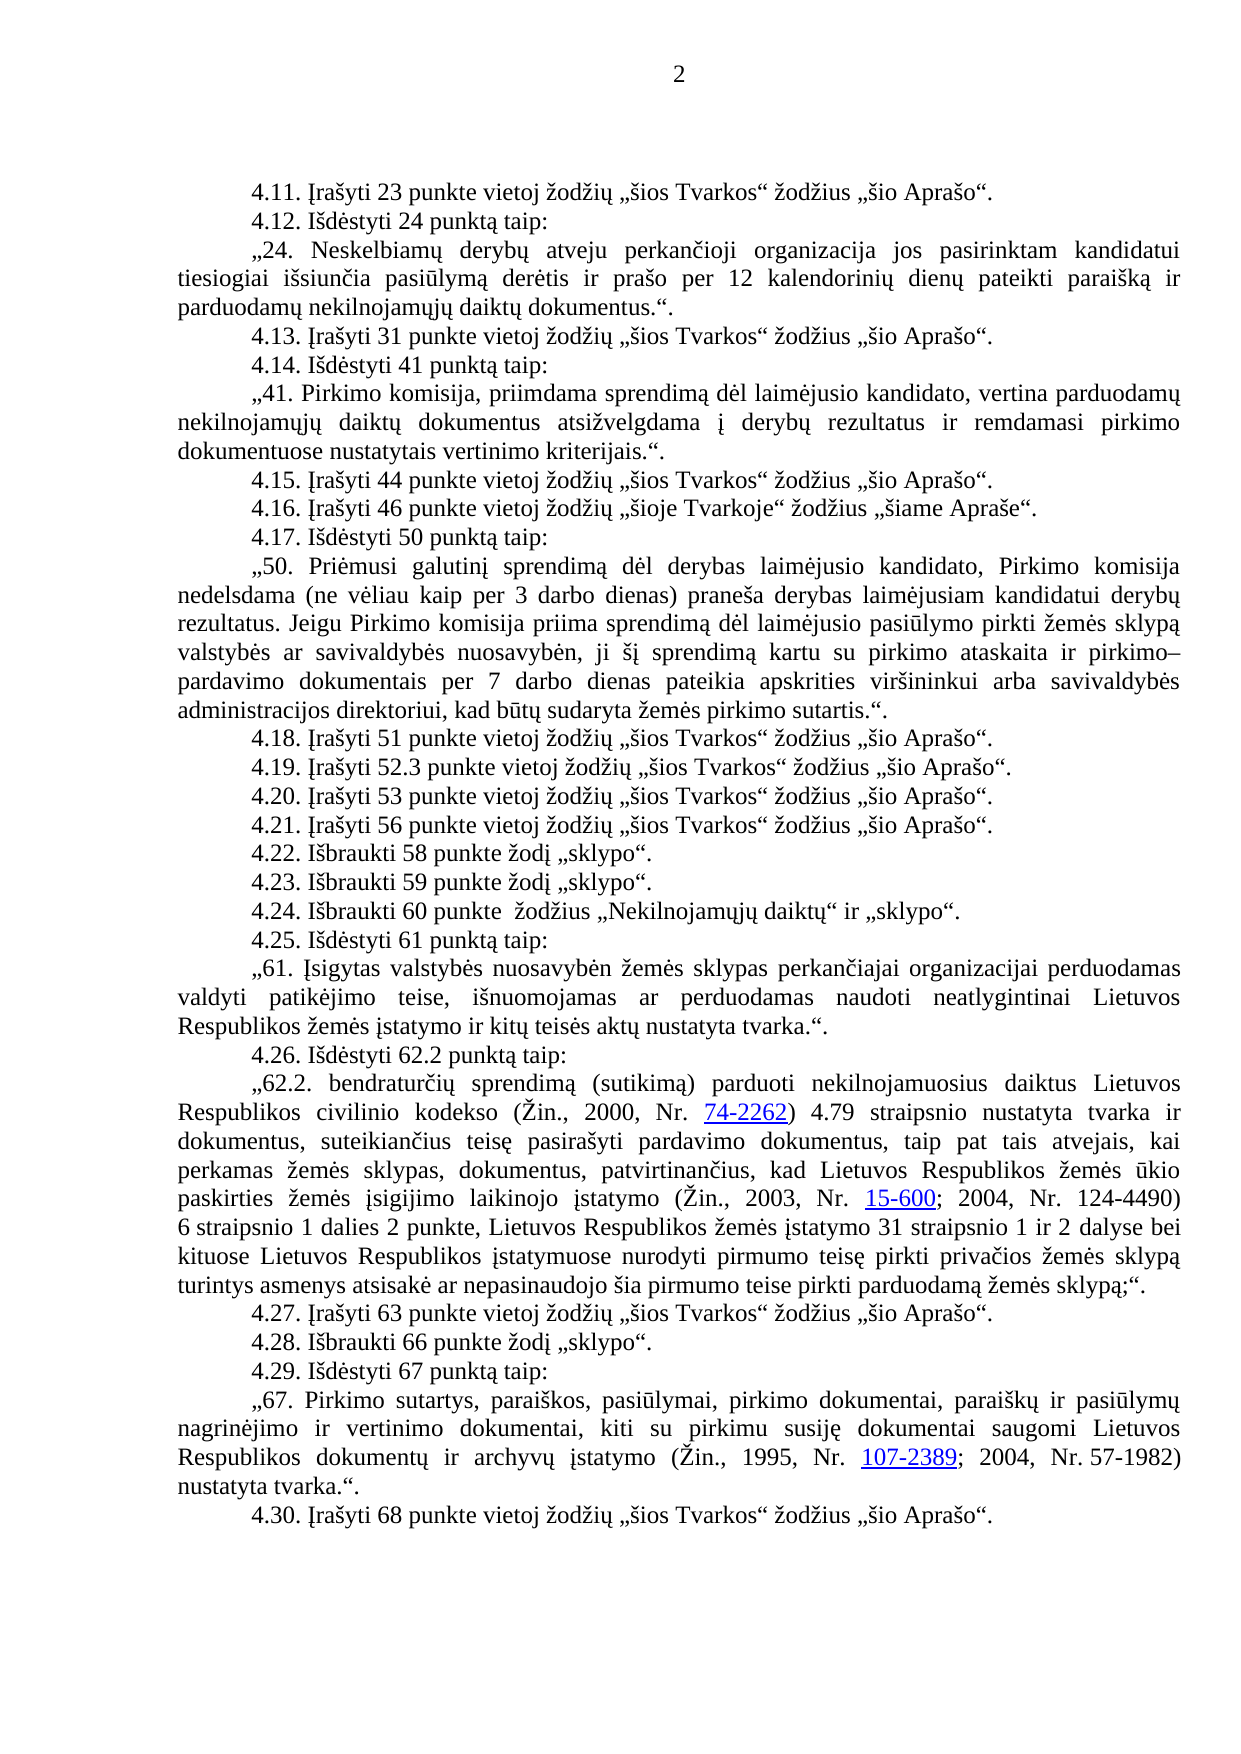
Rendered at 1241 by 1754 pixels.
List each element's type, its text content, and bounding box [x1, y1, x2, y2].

text 4.21. Įrašyti 56 punkte vietoj žodžių „šios Tvarkos“ žodžius „šio Aprašo“. [177, 810, 1181, 838]
text 4.17. Išdėstyti 50 punktą taip: [177, 522, 1181, 551]
text „50. Priėmusi galutinį sprendimą dėl derybas laimėjusio kandidato, Pirkimo komisija nedelsdama (ne vėliau kaip per 3 darbo dienas) praneša derybas laimėjusiam kandidatui derybų rezultatus. Jeigu Pirkimo komisija priima sprendimą dėl laimėjusio pasiūlymo pirkti žemės sklypą valstybės ar savivaldybės nuosavybėn, ji šį sprendimą kartu su pirkimo ataskaita ir pirkimo–pardavimo dokumentais per 7 darbo dienas pateikia apskrities viršininkui arba savivaldybės administracijos direktoriui, kad būtų sudaryta žemės pirkimo sutartis.“. [177, 551, 1181, 723]
text 4.11. Įrašyti 23 punkte vietoj žodžių „šios Tvarkos“ žodžius „šio Aprašo“. [177, 177, 1181, 206]
text 4.13. Įrašyti 31 punkte vietoj žodžių „šios Tvarkos“ žodžius „šio Aprašo“. [177, 321, 1181, 350]
text 4.16. Įrašyti 46 punkte vietoj žodžių „šioje Tvarkoje“ žodžius „šiame Apraše“. [177, 493, 1181, 522]
text 4.22. Išbraukti 58 punkte žodį „sklypo“. [177, 838, 1181, 867]
text 4.18. Įrašyti 51 punkte vietoj žodžių „šios Tvarkos“ žodžius „šio Aprašo“. [177, 723, 1181, 752]
text „67. Pirkimo sutartys, paraiškos, pasiūlymai, pirkimo dokumentai, paraiškų ir pasiūlymų nagrinėjimo ir vertinimo dokumentai, kiti su pirkimu susiję dokumentai saugomi Lietuvos Respublikos dokumentų ir archyvų įstatymo (Žin., 1995, Nr. 107-2389; 2004, Nr. 57-1982) nustatyta tvarka.“. [177, 1385, 1181, 1500]
text „41. Pirkimo komisija, priimdama sprendimą dėl laimėjusio kandidato, vertina parduodamų nekilnojamųjų daiktų dokumentus atsižvelgdama į derybų rezultatus ir remdamasi pirkimo dokumentuose nustatytais vertinimo kriterijais.“. [177, 378, 1181, 465]
text 4.26. Išdėstyti 62.2 punktą taip: [177, 1040, 1181, 1068]
text 4.25. Išdėstyti 61 punktą taip: [177, 925, 1181, 953]
text 4.12. Išdėstyti 24 punktą taip: [177, 206, 1181, 235]
text 4.29. Išdėstyti 67 punktą taip: [177, 1356, 1181, 1385]
text 4.30. Įrašyti 68 punkte vietoj žodžių „šios Tvarkos“ žodžius „šio Aprašo“. [177, 1500, 1181, 1528]
text 4.19. Įrašyti 52.3 punkte vietoj žodžių „šios Tvarkos“ žodžius „šio Aprašo“. [177, 752, 1181, 781]
text 4.20. Įrašyti 53 punkte vietoj žodžių „šios Tvarkos“ žodžius „šio Aprašo“. [177, 781, 1181, 810]
text 4.23. Išbraukti 59 punkte žodį „sklypo“. [177, 867, 1181, 896]
text „62.2. bendraturčių sprendimą (sutikimą) parduoti nekilnojamuosius daiktus Lietuvos Respublikos civilinio kodekso (Žin., 2000, Nr. 74-2262) 4.79 straipsnio nustatyta tvarka ir dokumentus, suteikiančius teisę pasirašyti pardavimo dokumentus, taip pat tais atvejais, kai perkamas žemės sklypas, dokumentus, patvirtinančius, kad Lietuvos Respublikos žemės ūkio paskirties žemės įsigijimo laikinojo įstatymo (Žin., 2003, Nr. 15-600; 2004, Nr. 124-4490) 6 straipsnio 1 dalies 2 punkte, Lietuvos Respublikos žemės įstatymo 31 straipsnio 1 ir 2 dalyse bei kituose Lietuvos Respublikos įstatymuose nurodyti pirmumo teisę pirkti privačios žemės sklypą turintys asmenys atsisakė ar nepasinaudojo šia pirmumo teise pirkti parduodamą žemės sklypą;“. [177, 1068, 1181, 1298]
text 4.27. Įrašyti 63 punkte vietoj žodžių „šios Tvarkos“ žodžius „šio Aprašo“. [177, 1298, 1181, 1327]
text 4.28. Išbraukti 66 punkte žodį „sklypo“. [177, 1327, 1181, 1356]
text 4.15. Įrašyti 44 punkte vietoj žodžių „šios Tvarkos“ žodžius „šio Aprašo“. [177, 465, 1181, 493]
text 4.14. Išdėstyti 41 punktą taip: [177, 350, 1181, 378]
text 4.24. Išbraukti 60 punkte žodžius „Nekilnojamųjų daiktų“ ir „sklypo“. [177, 896, 1181, 925]
text „61. Įsigytas valstybės nuosavybėn žemės sklypas perkančiajai organizacijai perduodamas valdyti patikėjimo teise, išnuomojamas ar perduodamas naudoti neatlygintinai Lietuvos Respublikos žemės įstatymo ir kitų teisės aktų nustatyta tvarka.“. [177, 953, 1181, 1040]
text „24. Neskelbiamų derybų atveju perkančioji organizacija jos pasirinktam kandidatui tiesiogiai išsiunčia pasiūlymą derėtis ir prašo per 12 kalendorinių dienų pateikti paraišką ir parduodamų nekilnojamųjų daiktų dokumentus.“. [177, 235, 1181, 321]
